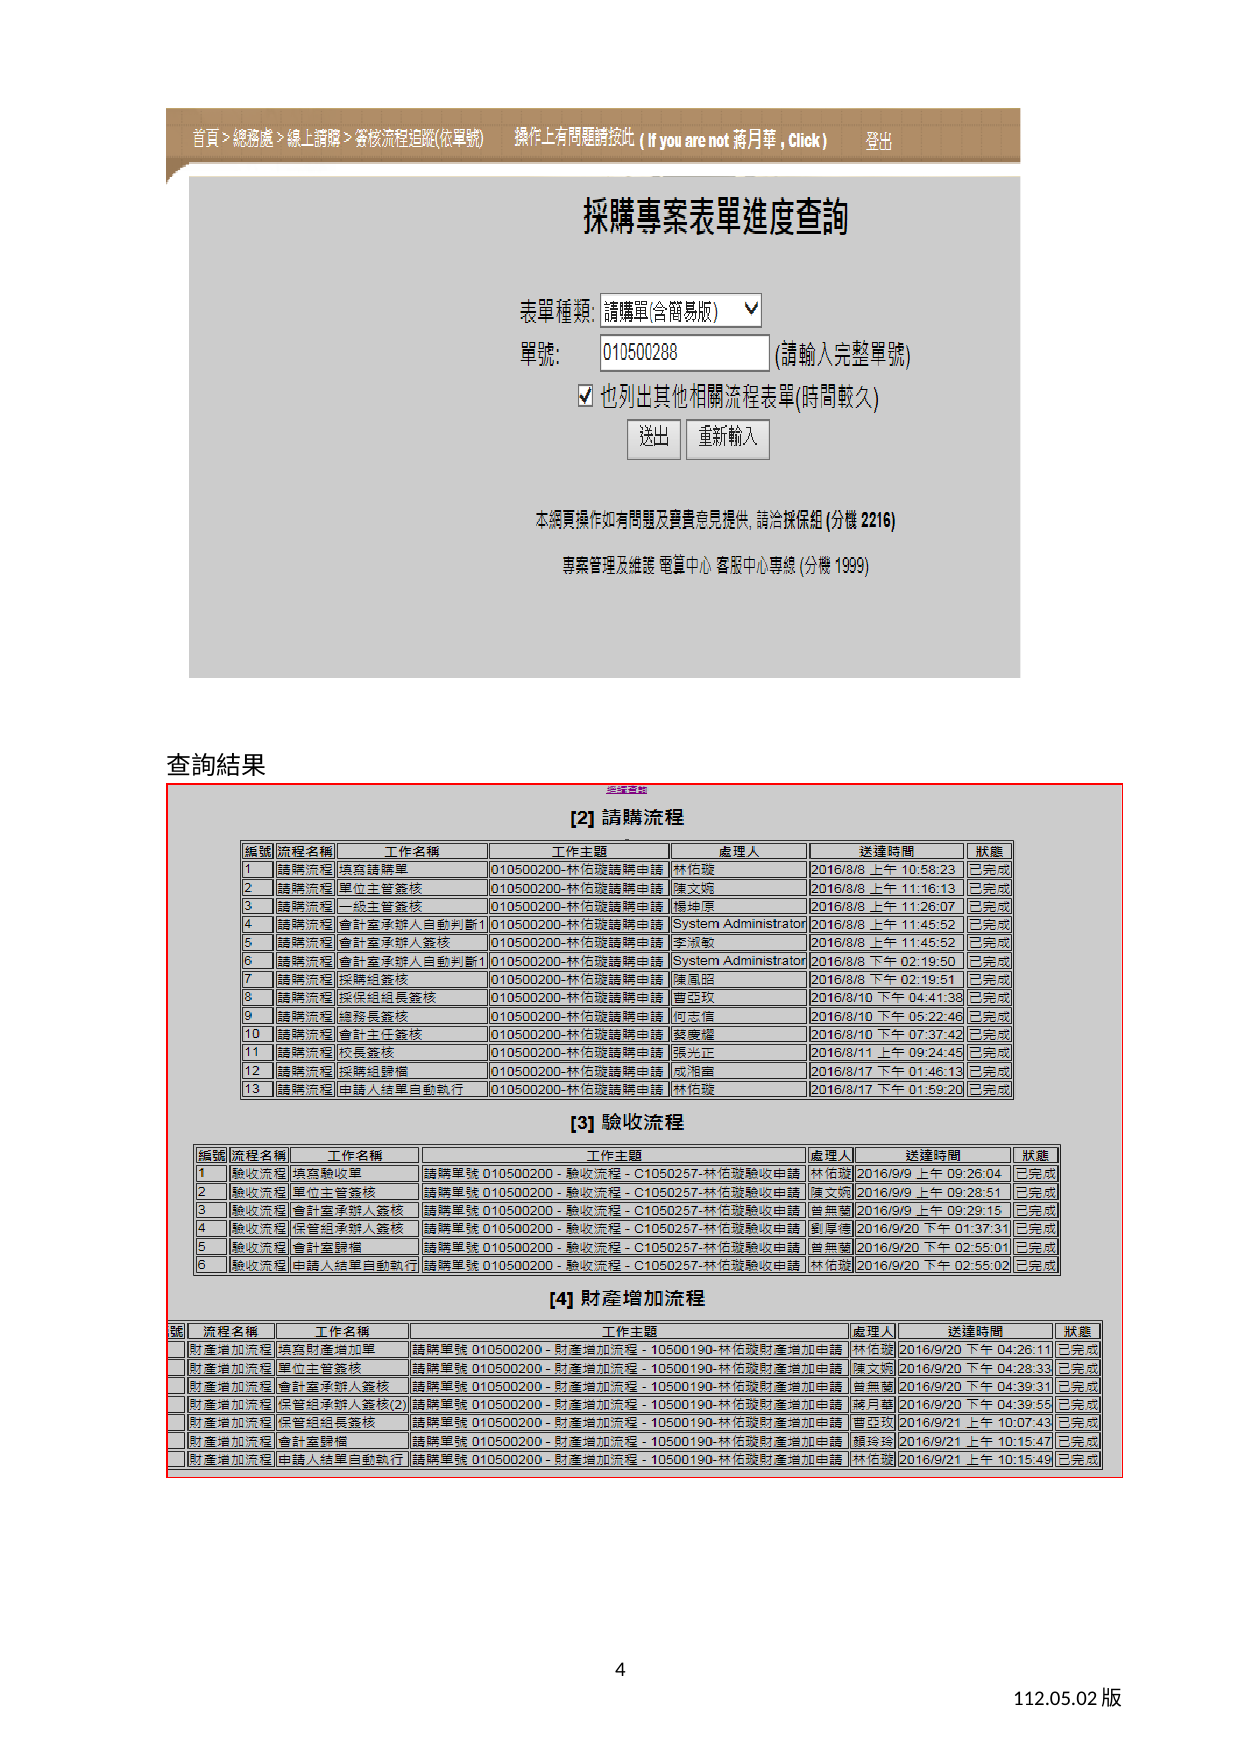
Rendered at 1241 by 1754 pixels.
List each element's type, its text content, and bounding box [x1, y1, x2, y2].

picture [166, 108, 1021, 678]
text 查詢結果 [166, 746, 1122, 783]
picture [168, 785, 1122, 1477]
